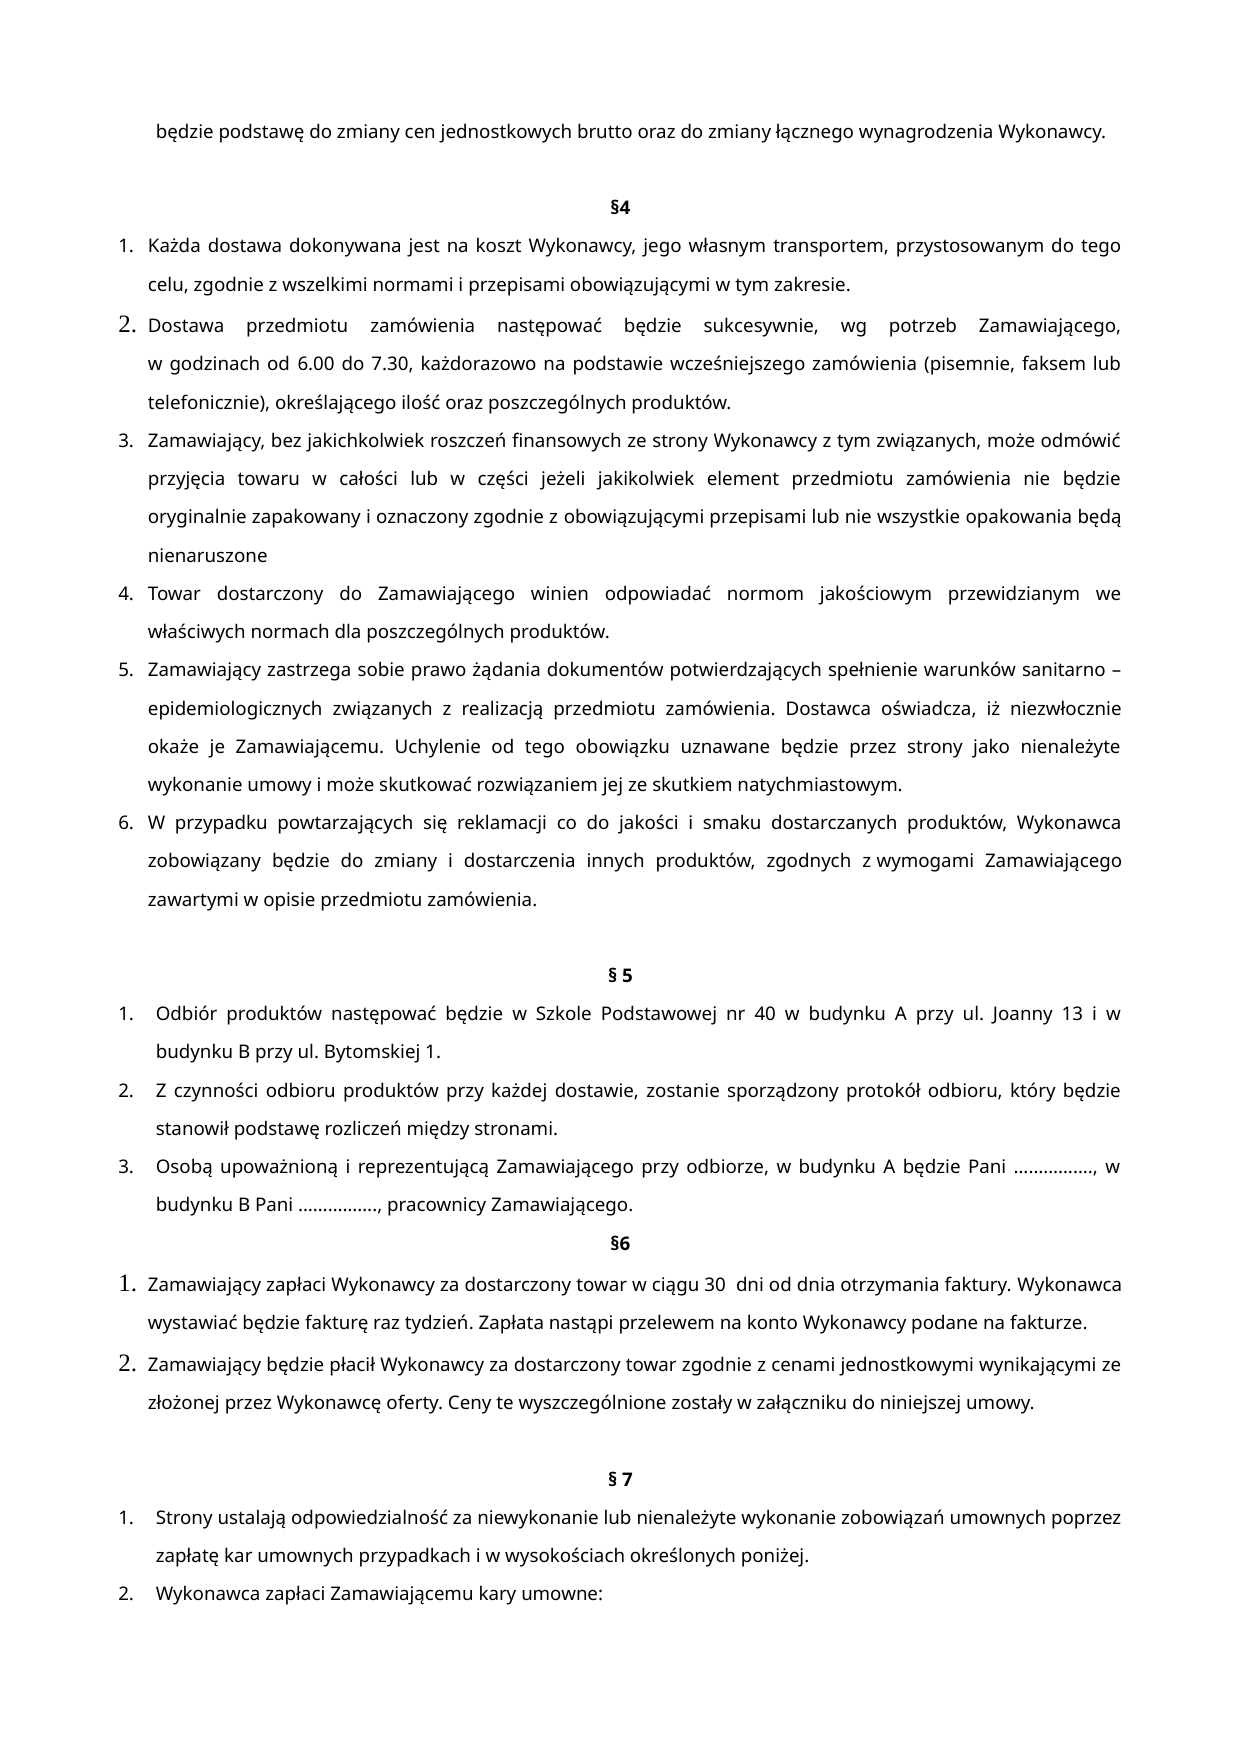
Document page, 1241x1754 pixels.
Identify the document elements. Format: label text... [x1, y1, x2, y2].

list Zamawiający, bez jakichkolwiek roszczeń finansowych ze strony Wykonawcy z tym związanych, może odmówić przyjęcia towaru w całości lub w części jeżeli jakikolwiek element przedmiotu zamówienia nie będzie oryginalnie zapakowany i oznaczony zgodnie z obowiązującymi przepisami lub nie wszystkie opakowania będą nienaruszone [118, 427, 1122, 567]
text 2. Z czynności odbioru produktów przy każdej dostawie, zostanie sporządzony protokół odbioru, który będzie stanowił podstawę rozliczeń między stronami. [118, 1077, 1122, 1141]
text będzie podstawę do zmiany cen jednostkowych brutto oraz do zmiany łącznego wynagrodzenia Wykonawcy. [118, 118, 1122, 144]
list Każda dostawa dokonywana jest na koszt Wykonawcy, jego własnym transportem, przystosowanym do tego celu, zgodnie z wszelkimi normami i przepisami obowiązującymi w tym zakresie. [118, 233, 1122, 297]
text 1. Strony ustalają odpowiedzialność za niewykonanie lub nienależyte wykonanie zobowiązań umownych poprzez zapłatę kar umownych przypadkach i w wysokościach określonych poniżej. [118, 1504, 1122, 1568]
list Dostawa przedmiotu zamówienia następować będzie sukcesywnie, wg potrzeb Zamawiającego, w godzinach od 6.00 do 7.30, każdorazowo na podstawie wcześniejszego zamówienia (pisemnie, faksem lub telefonicznie), określającego ilość oraz poszczególnych produktów. [118, 309, 1122, 414]
list Zamawiający będzie płacił Wykonawcy za dostarczony towar zgodnie z cenami jednostkowymi wynikającymi ze złożonej przez Wykonawcę oferty. Ceny te wyszczególnione zostały w załączniku do niniejszej umowy. [118, 1348, 1122, 1415]
text §6 [118, 1230, 1122, 1256]
text § 5 [118, 962, 1122, 988]
text 3. Osobą upoważnioną i reprezentującą Zamawiającego przy odbiorze, w budynku A będzie Pani ……………., w budynku B Pani ……………., pracownicy Zamawiającego. [118, 1153, 1122, 1217]
text § 7 [118, 1466, 1122, 1491]
text §4 [118, 194, 1122, 220]
text 2. Wykonawca zapłaci Zamawiającemu kary umowne: [118, 1581, 1122, 1606]
text 1. Odbiór produktów następować będzie w Szkole Podstawowej nr 40 w budynku A przy ul. Joanny 13 i w budynku B przy ul. Bytomskiej 1. [118, 1001, 1122, 1064]
list W przypadku powtarzających się reklamacji co do jakości i smaku dostarczanych produktów, Wykonawca zobowiązany będzie do zmiany i dostarczenia innych produktów, zgodnych z wymogami Zamawiającego zawartymi w opisie przedmiotu zamówienia. [118, 809, 1122, 911]
list Zamawiający zastrzega sobie prawo żądania dokumentów potwierdzających spełnienie warunków sanitarno – epidemiologicznych związanych z realizacją przedmiotu zamówienia. Dostawca oświadcza, iż niezwłocznie okaże je Zamawiającemu. Uchylenie od tego obowiązku uznawane będzie przez strony jako nienależyte wykonanie umowy i może skutkować rozwiązaniem jej ze skutkiem natychmiastowym. [118, 657, 1122, 797]
list Towar dostarczony do Zamawiającego winien odpowiadać normom jakościowym przewidzianym we właściwych normach dla poszczególnych produktów. [118, 580, 1122, 644]
list Zamawiający zapłaci Wykonawcy za dostarczony towar w ciągu 30 dni od dnia otrzymania faktury. Wykonawca wystawiać będzie fakturę raz tydzień. Zapłata nastąpi przelewem na konto Wykonawcy podane na fakturze. [118, 1268, 1122, 1335]
